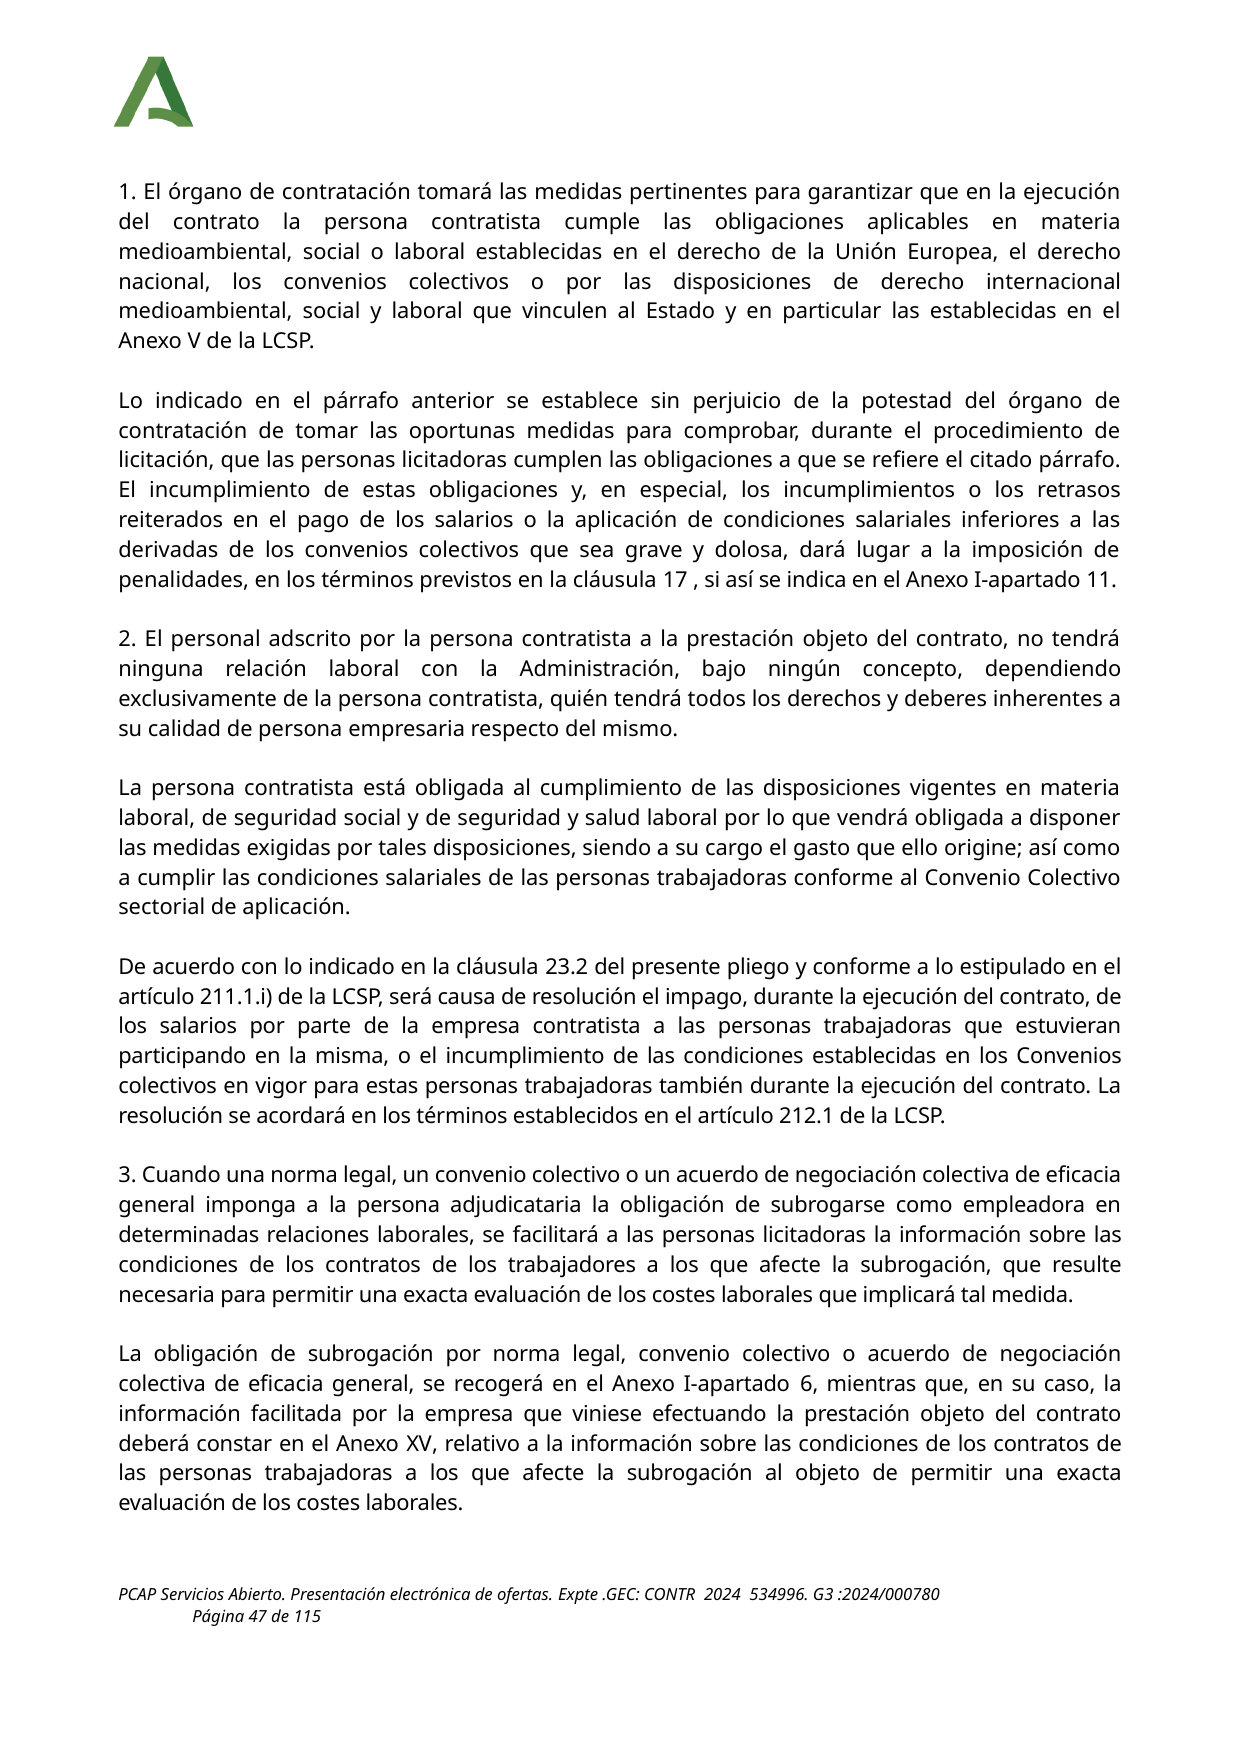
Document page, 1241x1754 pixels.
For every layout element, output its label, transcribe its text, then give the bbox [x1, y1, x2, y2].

text De acuerdo con lo indicado en la cláusula 23.2 del presente pliego y conforme a lo estipulado en el artículo 211.1.i) de la LCSP, será causa de resolución el impago, durante la ejecución del contrato, de los salarios por parte de la empresa contratista a las personas trabajadoras que estuvieran participando en la misma, o el incumplimiento de las condiciones establecidas en los Convenios colectivos en vigor para estas personas trabajadoras también durante la ejecución del contrato. La resolución se acordará en los términos establecidos en el artículo 212.1 de la LCSP. [118, 951, 1122, 1130]
text Lo indicado en el párrafo anterior se establece sin perjuicio de la potestad del órgano de contratación de tomar las oportunas medidas para comprobar, durante el procedimiento de licitación, que las personas licitadoras cumplen las obligaciones a que se refiere el citado párrafo. El incumplimiento de estas obligaciones y, en especial, los incumplimientos o los retrasos reiterados en el pago de los salarios o la aplicación de condiciones salariales inferiores a las derivadas de los convenios colectivos que sea grave y dolosa, dará lugar a la imposición de penalidades, en los términos previstos en la cláusula 17 , si así se indica en el Anexo I-apartado 11. [118, 385, 1122, 593]
text 1. El órgano de contratación tomará las medidas pertinentes para garantizar que en la ejecución del contrato la persona contratista cumple las obligaciones aplicables en materia medioambiental, social o laboral establecidas en el derecho de la Unión Europea, el derecho nacional, los convenios colectivos o por las disposiciones de derecho internacional medioambiental, social y laboral que vinculen al Estado y en particular las establecidas en el Anexo V de la LCSP. [118, 176, 1122, 355]
text La persona contratista está obligada al cumplimiento de las disposiciones vigentes en materia laboral, de seguridad social y de seguridad y salud laboral por lo que vendrá obligada a disponer las medidas exigidas por tales disposiciones, siendo a su cargo el gasto que ello origine; así como a cumplir las condiciones salariales de las personas trabajadoras conforme al Convenio Colectivo sectorial de aplicación. [118, 772, 1122, 921]
text 2. El personal adscrito por la persona contratista a la prestación objeto del contrato, no tendrá ninguna relación laboral con la Administración, bajo ningún concepto, dependiendo exclusivamente de la persona contratista, quién tendrá todos los derechos y deberes inherentes a su calidad de persona empresaria respecto del mismo. [118, 623, 1122, 742]
picture [109, 52, 198, 131]
text La obligación de subrogación por norma legal, convenio colectivo o acuerdo de negociación colectiva de eficacia general, se recogerá en el Anexo I-apartado 6, mientras que, en su caso, la información facilitada por la empresa que viniese efectuando la prestación objeto del contrato deberá constar en el Anexo XV, relativo a la información sobre las condiciones de los contratos de las personas trabajadoras a los que afecte la subrogación al objeto de permitir una exacta evaluación de los costes laborales. [118, 1338, 1122, 1517]
text 3. Cuando una norma legal, un convenio colectivo o un acuerdo de negociación colectiva de eficacia general imponga a la persona adjudicataria la obligación de subrogarse como empleadora en determinadas relaciones laborales, se facilitará a las personas licitadoras la información sobre las condiciones de los contratos de los trabajadores a los que afecte la subrogación, que resulte necesaria para permitir una exacta evaluación de los costes laborales que implicará tal medida. [118, 1159, 1122, 1308]
